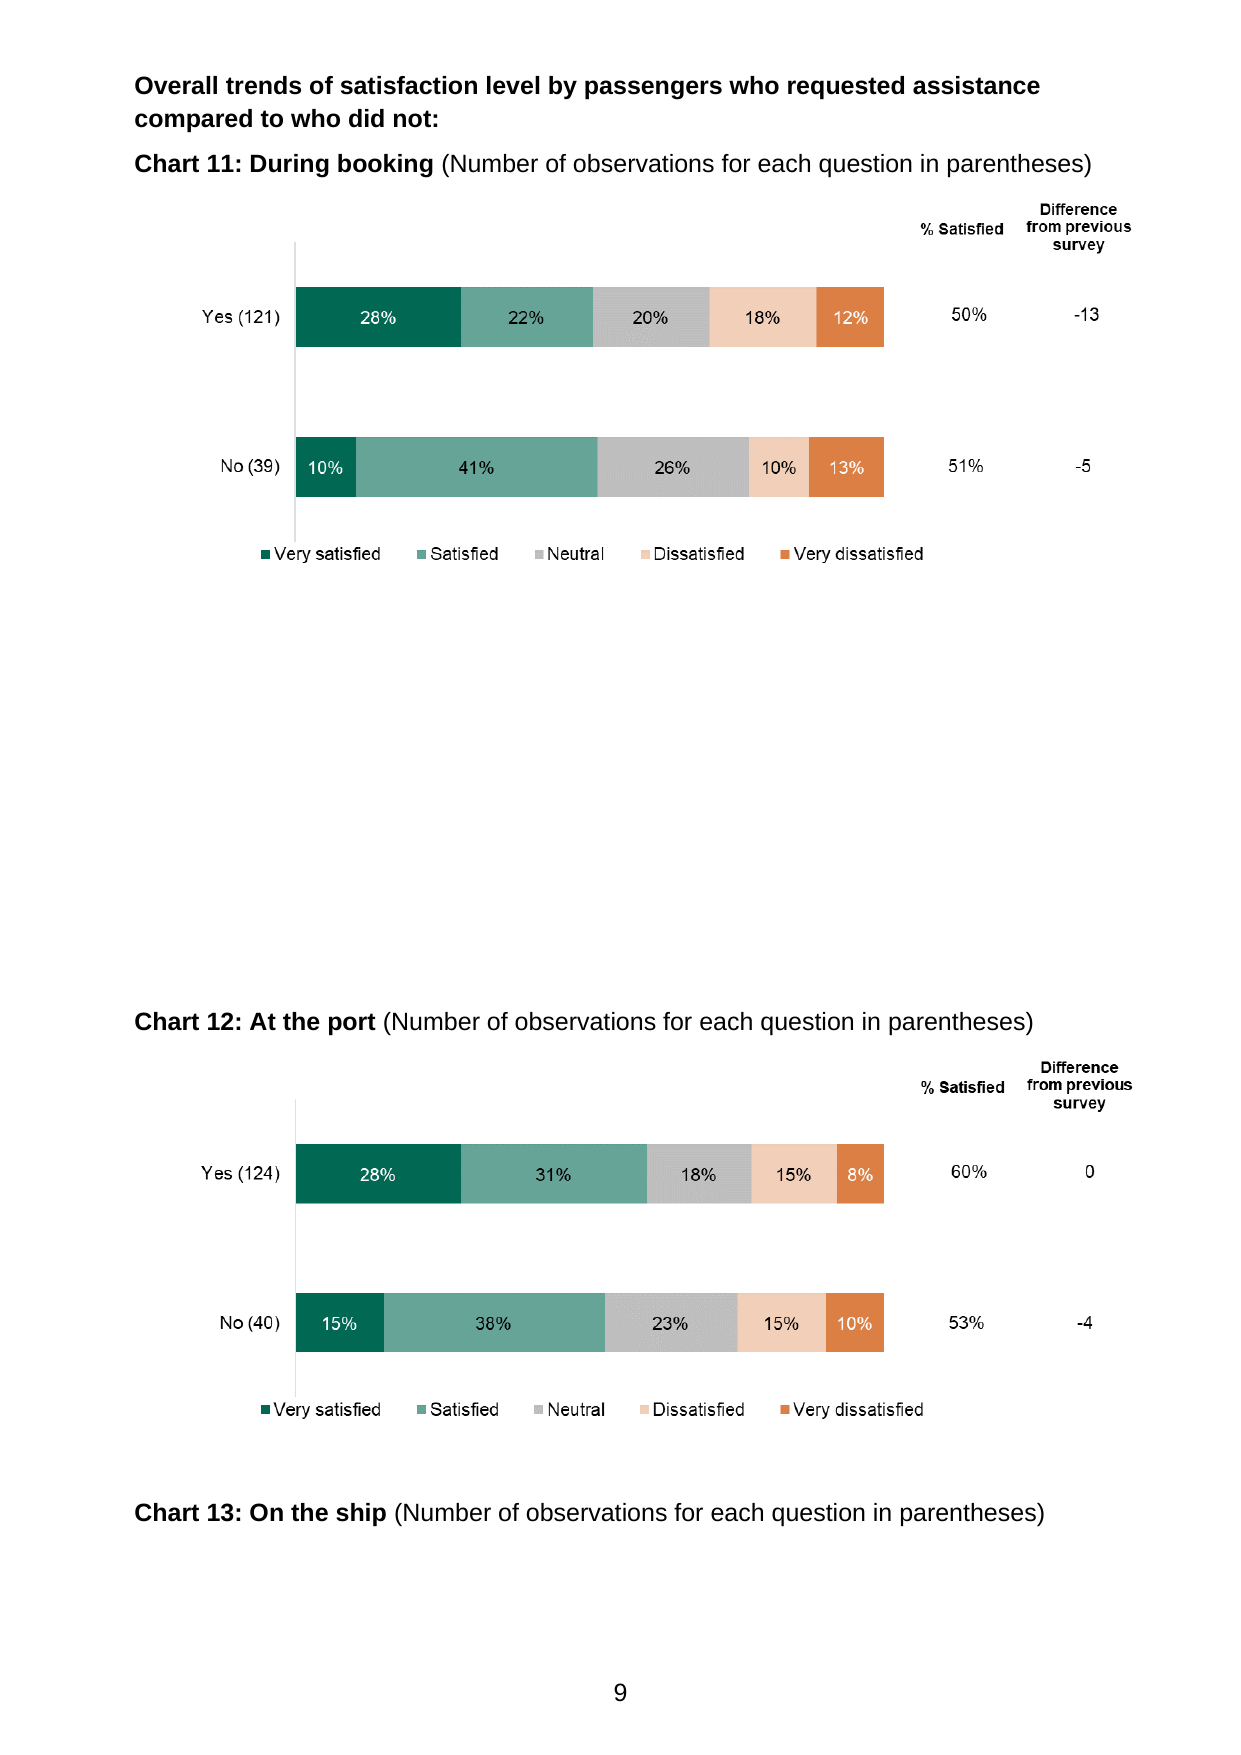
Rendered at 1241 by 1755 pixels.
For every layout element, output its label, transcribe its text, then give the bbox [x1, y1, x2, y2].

text Chart 11: During booking (Number of observations for each question in parentheses) [134, 149, 1165, 178]
text Overall trends of satisfaction level by passengers who requested assistance compared to who did not: [134, 71, 1165, 133]
text Chart 12: At the port (Number of observations for each question in parentheses) [134, 1007, 1165, 1036]
text Chart 13: On the ship (Number of observations for each question in parentheses) [134, 1498, 1165, 1527]
